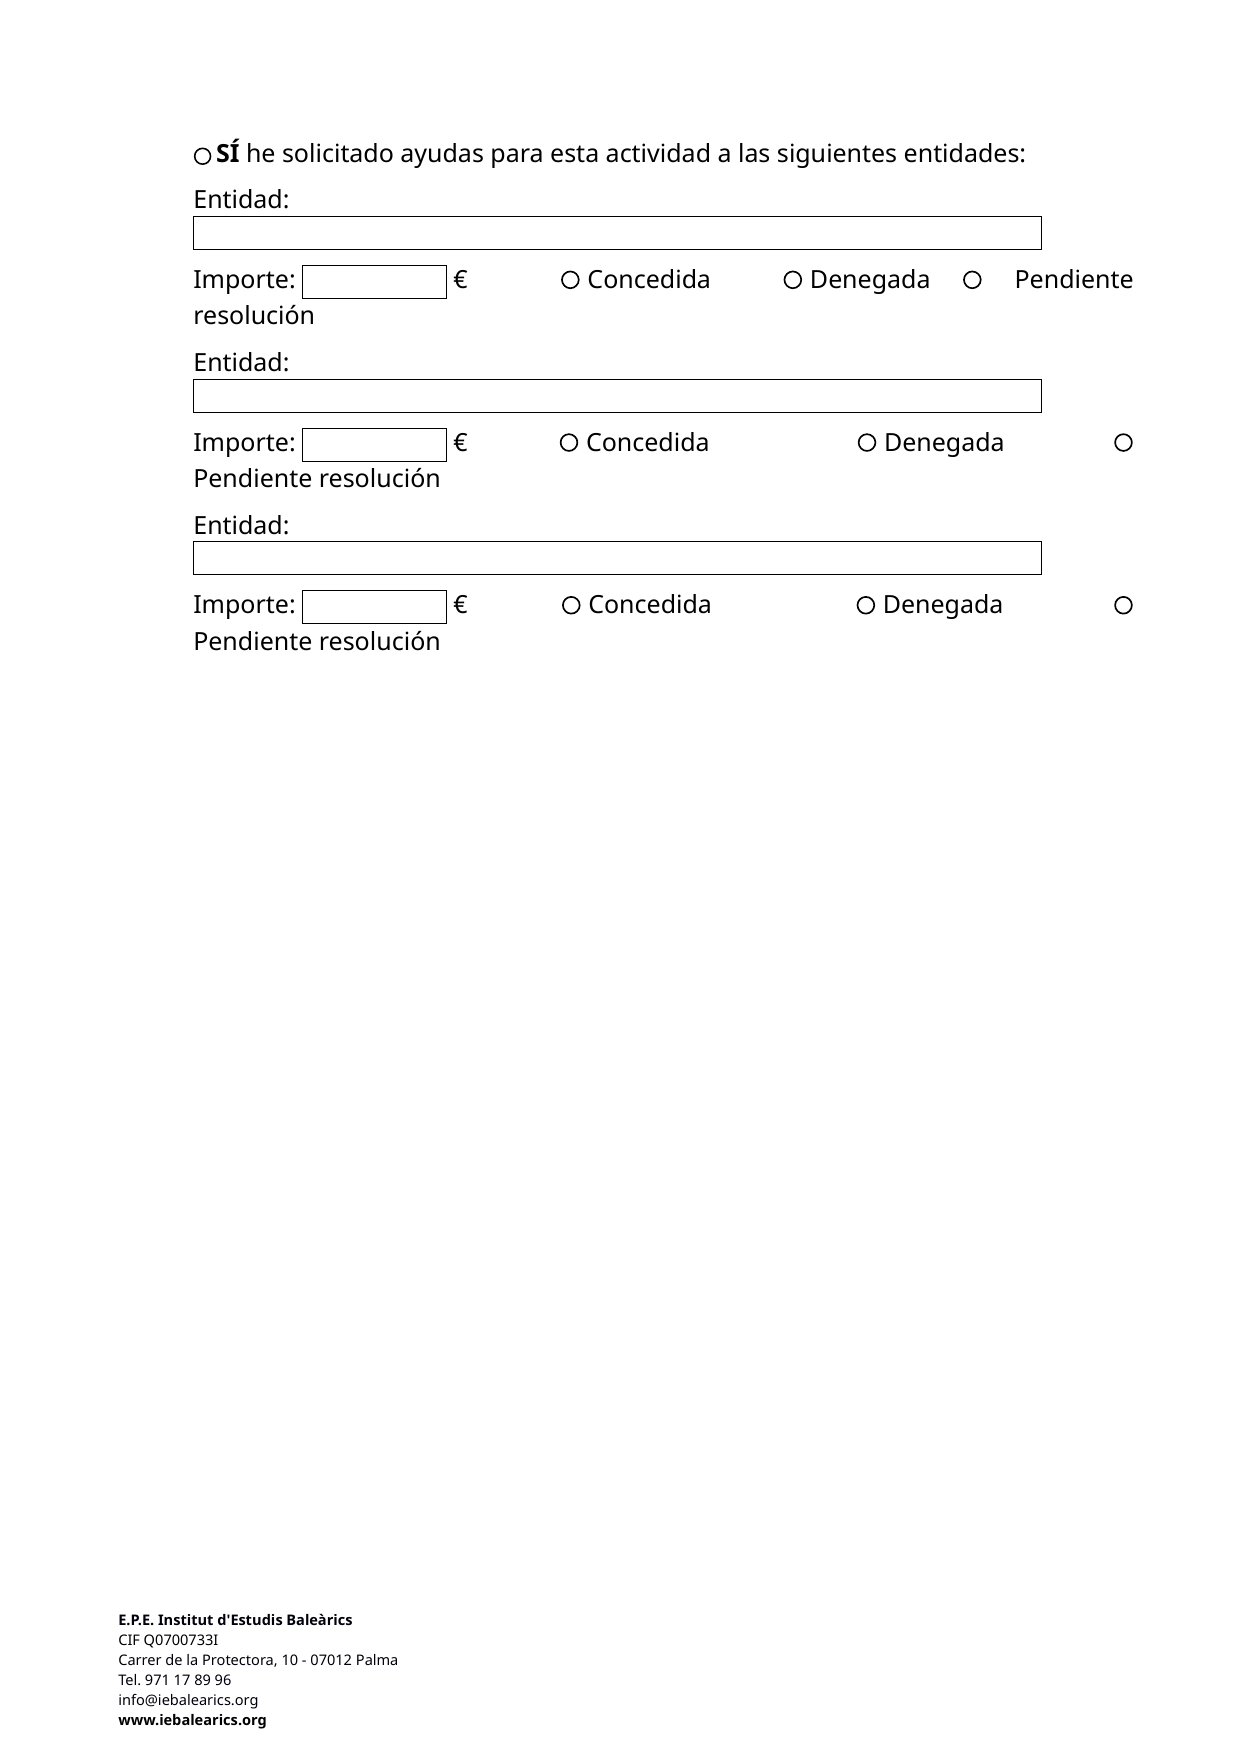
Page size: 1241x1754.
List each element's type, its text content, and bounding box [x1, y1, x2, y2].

list Entidad: [193, 344, 1134, 412]
list Entidad: [193, 507, 1134, 574]
list Importe: € Concedida Denegada Pendiente resolución [193, 587, 1134, 657]
list Importe: € Concedida Denegada Pendiente resolución [193, 262, 1134, 332]
list Importe: € Concedida Denegada Pendiente resolución [193, 424, 1134, 495]
list Entidad: [193, 182, 1134, 249]
list SÍ he solicitado ayudas para esta actividad a las siguientes entidades: [193, 135, 1134, 169]
